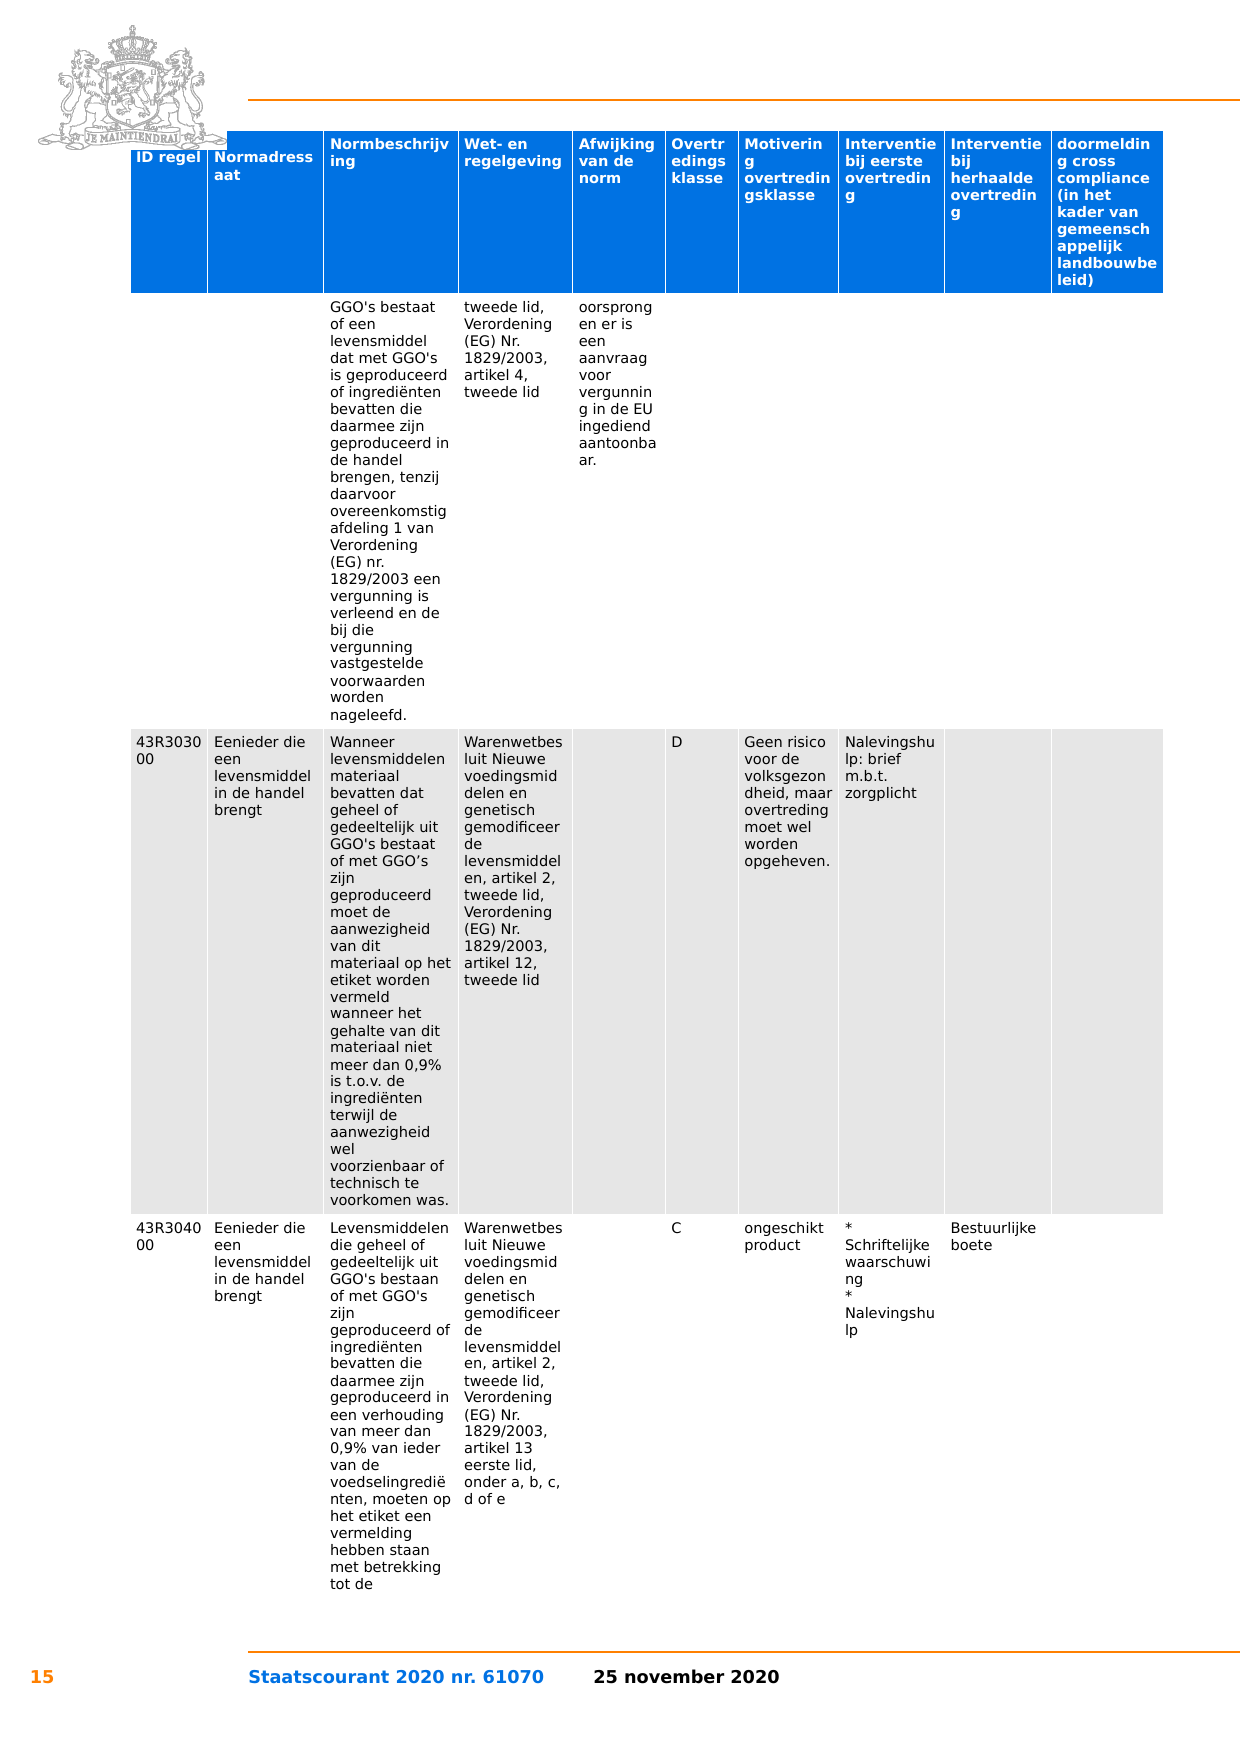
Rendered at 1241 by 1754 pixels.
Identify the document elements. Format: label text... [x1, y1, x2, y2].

table_cell [573, 729, 665, 1214]
table_cell Wanneer levensmiddelen materiaal bevatten dat geheel of gedeeltelijk uit GGO's bestaat of met GGO’s zijn geproduceerd moet de aanwezigheid van dit materiaal op het etiket worden vermeld wanneer het gehalte van dit materiaal niet meer dan 0,9% is t.o.v. de ingrediënten terwijl de aanwezigheid wel voorzienbaar of technisch te voorkomen was. [324, 729, 458, 1214]
table_cell * Schriftelijke waarschuwing * Nalevingshulp [839, 1215, 944, 1598]
table_cell [573, 1215, 665, 1598]
table_header Interventie bij eerste overtreding [839, 131, 944, 293]
table_header Interventie bij herhaalde overtreding [945, 131, 1051, 293]
table_cell Nalevingshulp: brief m.b.t. zorgplicht [839, 729, 944, 1214]
table_cell [666, 294, 738, 728]
table_header Normbeschrijving [324, 131, 458, 293]
table_cell tweede lid, Verordening (EG) Nr. 1829/2003, artikel 4, tweede lid [459, 294, 572, 728]
table_header Wet- en regelgeving [459, 131, 572, 293]
table_header Overtredingsklasse [666, 131, 738, 293]
table_cell ongeschikt product [739, 1215, 838, 1598]
table_cell Eenieder die een levensmiddel in de handel brengt [208, 729, 323, 1214]
table_cell [945, 294, 1051, 728]
table_header ID regel [131, 150, 207, 293]
table_cell [1052, 729, 1163, 1214]
table_cell 43R303000 [131, 729, 207, 1214]
table_cell C [666, 1215, 738, 1598]
table_cell [739, 294, 838, 728]
table_header Afwijking van de norm [573, 131, 665, 293]
table_header doormelding cross compliance (in het kader van gemeenschappelijk landbouwbeleid) [1052, 131, 1163, 293]
table_cell oorsprong en er is een aanvraag voor vergunning in de EU ingediend aantoonbaar. [573, 294, 665, 728]
picture [38, 25, 227, 150]
table_cell [131, 294, 207, 728]
table_cell Levensmiddelen die geheel of gedeeltelijk uit GGO's bestaan of met GGO's zijn geproduceerd of ingrediënten bevatten die daarmee zijn geproduceerd in een verhouding van meer dan 0,9% van ieder van de voedselingrediënten, moeten op het etiket een vermelding hebben staan met betrekking tot de [324, 1215, 458, 1598]
table_cell Bestuurlijke boete [945, 1215, 1051, 1598]
table_cell [945, 729, 1051, 1214]
table_cell [1052, 294, 1163, 728]
table_cell Eenieder die een levensmiddel in de handel brengt [208, 1215, 323, 1598]
table_cell [1052, 1215, 1163, 1598]
table_cell Warenwetbesluit Nieuwe voedingsmiddelen en genetisch gemodificeerde levensmiddelen, artikel 2, tweede lid, Verordening (EG) Nr. 1829/2003, artikel 13 eerste lid, onder a, b, c, d of e [459, 1215, 572, 1598]
table_header Motivering overtredingsklasse [739, 131, 838, 293]
table_cell Geen risico voor de volksgezondheid, maar overtreding moet wel worden opgeheven. [739, 729, 838, 1214]
table_cell GGO's bestaat of een levensmiddel dat met GGO's is geproduceerd of ingrediënten bevatten die daarmee zijn geproduceerd in de handel brengen, tenzij daarvoor overeenkomstig afdeling 1 van Verordening (EG) nr. 1829/2003 een vergunning is verleend en de bij die vergunning vastgestelde voorwaarden worden nageleefd. [324, 294, 458, 728]
table_cell Warenwetbesluit Nieuwe voedingsmiddelen en genetisch gemodificeerde levensmiddelen, artikel 2, tweede lid, Verordening (EG) Nr. 1829/2003, artikel 12, tweede lid [459, 729, 572, 1214]
table_cell [839, 294, 944, 728]
table_cell 43R304000 [131, 1215, 207, 1598]
table_cell [208, 294, 323, 728]
table_cell D [666, 729, 738, 1214]
table_header Normadressaat [208, 131, 323, 293]
